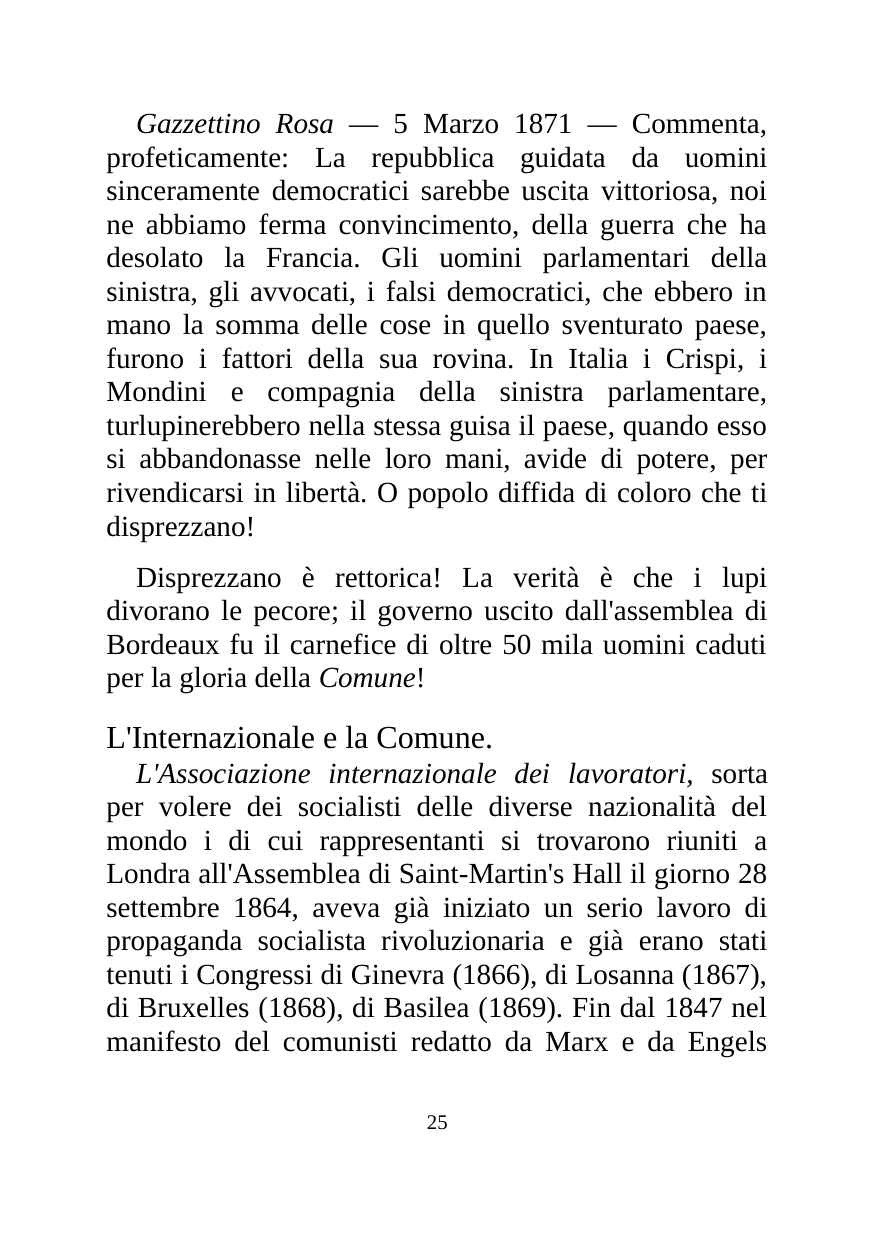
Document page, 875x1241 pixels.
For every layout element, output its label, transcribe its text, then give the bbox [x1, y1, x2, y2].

text Disprezzano è rettorica! La verità è che i lupi divorano le pecore; il governo uscito dall'assemblea di Bordeaux fu il carnefice di oltre 50 mila uomini caduti per la gloria della Comune! [106, 560, 768, 694]
text L'Associazione internazionale dei lavoratori, sorta per volere dei socialisti delle diverse nazionalità del mondo i di cui rappresentanti si trovarono riuniti a Londra all'Assemblea di Saint-Martin's Hall il giorno 28 settembre 1864, aveva già iniziato un serio lavoro di propaganda socialista rivoluzionaria e già erano stati tenuti i Congressi di Ginevra (1866), di Losanna (1867), di Bruxelles (1868), di Basilea (1869). Fin dal 1847 nel manifesto del comunisti redatto da Marx e da Engels [106, 756, 768, 1058]
subtitle L'Internazionale e la Comune. [106, 719, 768, 756]
text Gazzettino Rosa — 5 Marzo 1871 — Commenta, profeticamente: La repubblica guidata da uomini sinceramente democratici sarebbe uscita vittoriosa, noi ne abbiamo ferma convincimento, della guerra che ha desolato la Francia. Gli uomini parlamentari della sinistra, gli avvocati, i falsi democratici, che ebbero in mano la somma delle cose in quello sventurato paese, furono i fattori della sua rovina. In Italia i Crispi, i Mondini e compagnia della sinistra parlamentare, turlupinerebbero nella stessa guisa il paese, quando esso si abbandonasse nelle loro mani, avide di potere, per rivendicarsi in libertà. O popolo diffida di coloro che ti disprezzano! [106, 106, 768, 542]
